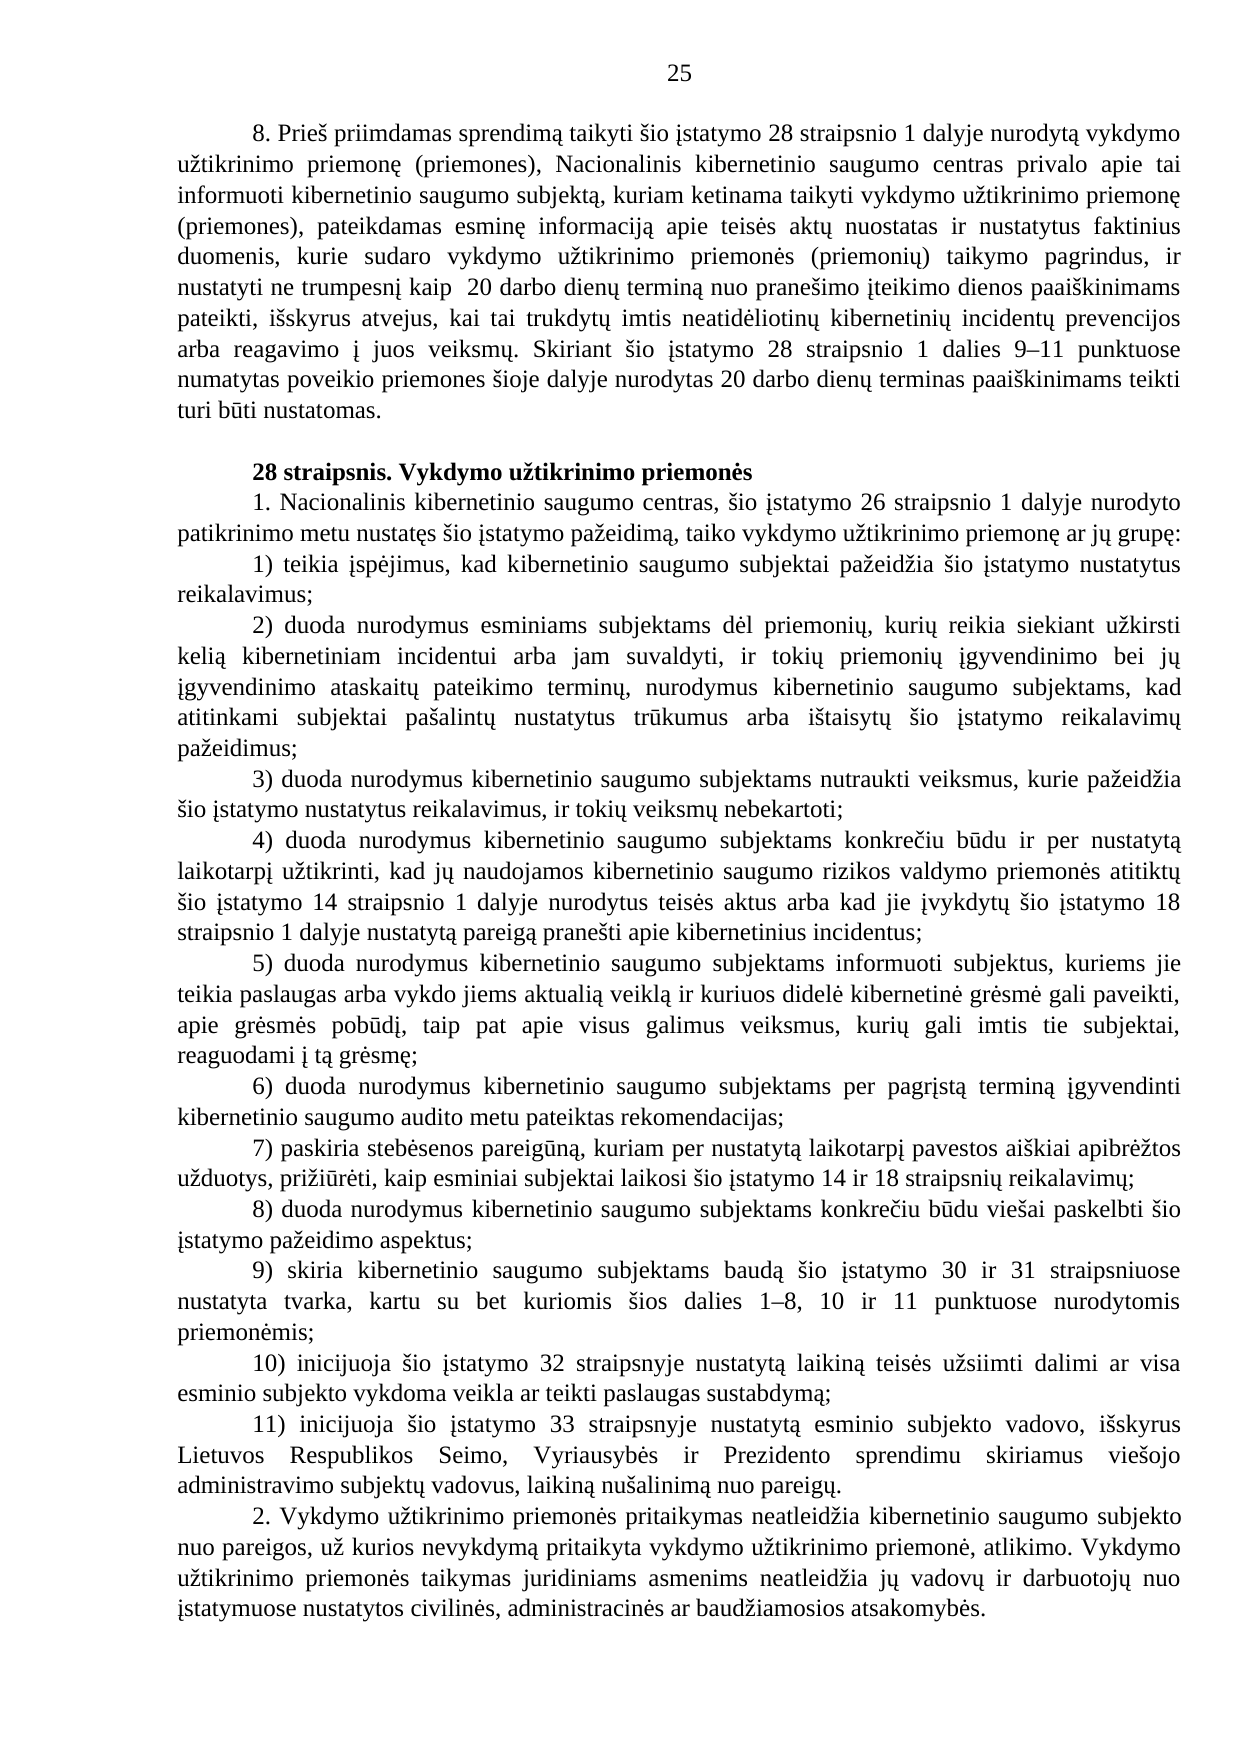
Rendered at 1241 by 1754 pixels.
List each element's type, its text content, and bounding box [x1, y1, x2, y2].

text 5) duoda nurodymus kibernetinio saugumo subjektams informuoti subjektus, kuriems jie teikia paslaugas arba vykdo jiems aktualią veiklą ir kuriuos didelė kibernetinė grėsmė gali paveikti, apie grėsmės pobūdį, taip pat apie visus galimus veiksmus, kurių gali imtis tie subjektai, reaguodami į tą grėsmę; [177, 948, 1182, 1069]
text 1) teikia įspėjimus, kad kibernetinio saugumo subjektai pažeidžia šio įstatymo nustatytus reikalavimus; [177, 549, 1182, 608]
text 4) duoda nurodymus kibernetinio saugumo subjektams konkrečiu būdu ir per nustatytą laikotarpį užtikrinti, kad jų naudojamos kibernetinio saugumo rizikos valdymo priemonės atitiktų šio įstatymo 14 straipsnio 1 dalyje nurodytus teisės aktus arba kad jie įvykdytų šio įstatymo 18 straipsnio 1 dalyje nustatytą pareigą pranešti apie kibernetinius incidentus; [177, 825, 1182, 946]
text 8. Prieš priimdamas sprendimą taikyti šio įstatymo 28 straipsnio 1 dalyje nurodytą vykdymo užtikrinimo priemonę (priemones), Nacionalinis kibernetinio saugumo centras privalo apie tai informuoti kibernetinio saugumo subjektą, kuriam ketinama taikyti vykdymo užtikrinimo priemonę (priemones), pateikdamas esminę informaciją apie teisės aktų nuostatas ir nustatytus faktinius duomenis, kurie sudaro vykdymo užtikrinimo priemonės (priemonių) taikymo pagrindus, ir nustatyti ne trumpesnį kaip 20 darbo dienų terminą nuo pranešimo įteikimo dienos paaiškinimams pateikti, išskyrus atvejus, kai tai trukdytų imtis neatidėliotinų kibernetinių incidentų prevencijos arba reagavimo į juos veiksmų. Skiriant šio įstatymo 28 straipsnio 1 dalies 9–11 punktuose numatytas poveikio priemones šioje dalyje nurodytas 20 darbo dienų terminas paaiškinimams teikti turi būti nustatomas. [177, 118, 1182, 424]
text 2) duoda nurodymus esminiams subjektams dėl priemonių, kurių reikia siekiant užkirsti kelią kibernetiniam incidentui arba jam suvaldyti, ir tokių priemonių įgyvendinimo bei jų įgyvendinimo ataskaitų pateikimo terminų, nurodymus kibernetinio saugumo subjektams, kad atitinkami subjektai pašalintų nustatytus trūkumus arba ištaisytų šio įstatymo reikalavimų pažeidimus; [177, 610, 1182, 762]
text 1. Nacionalinis kibernetinio saugumo centras, šio įstatymo 26 straipsnio 1 dalyje nurodyto patikrinimo metu nustatęs šio įstatymo pažeidimą, taiko vykdymo užtikrinimo priemonę ar jų grupę: [177, 487, 1182, 547]
text 28 straipsnis. Vykdymo užtikrinimo priemonės [177, 457, 1182, 485]
text 10) inicijuoja šio įstatymo 32 straipsnyje nustatytą laikiną teisės užsiimti dalimi ar visa esminio subjekto vykdoma veikla ar teikti paslaugas sustabdymą; [177, 1348, 1182, 1407]
text 2. Vykdymo užtikrinimo priemonės pritaikymas neatleidžia kibernetinio saugumo subjekto nuo pareigos, už kurios nevykdymą pritaikyta vykdymo užtikrinimo priemonė, atlikimo. Vykdymo užtikrinimo priemonės taikymas juridiniams asmenims neatleidžia jų vadovų ir darbuotojų nuo įstatymuose nustatytos civilinės, administracinės ar baudžiamosios atsakomybės. [177, 1501, 1182, 1622]
text 9) skiria kibernetinio saugumo subjektams baudą šio įstatymo 30 ir 31 straipsniuose nustatyta tvarka, kartu su bet kuriomis šios dalies 1–8, 10 ir 11 punktuose nurodytomis priemonėmis; [177, 1256, 1182, 1346]
text 7) paskiria stebėsenos pareigūną, kuriam per nustatytą laikotarpį pavestos aiškiai apibrėžtos užduotys, prižiūrėti, kaip esminiai subjektai laikosi šio įstatymo 14 ir 18 straipsnių reikalavimų; [177, 1133, 1182, 1192]
text 3) duoda nurodymus kibernetinio saugumo subjektams nutraukti veiksmus, kurie pažeidžia šio įstatymo nustatytus reikalavimus, ir tokių veiksmų nebekartoti; [177, 764, 1182, 823]
text 8) duoda nurodymus kibernetinio saugumo subjektams konkrečiu būdu viešai paskelbti šio įstatymo pažeidimo aspektus; [177, 1194, 1182, 1253]
text 6) duoda nurodymus kibernetinio saugumo subjektams per pagrįstą terminą įgyvendinti kibernetinio saugumo audito metu pateiktas rekomendacijas; [177, 1071, 1182, 1131]
text 11) inicijuoja šio įstatymo 33 straipsnyje nustatytą esminio subjekto vadovo, išskyrus Lietuvos Respublikos Seimo, Vyriausybės ir Prezidento sprendimu skiriamus viešojo administravimo subjektų vadovus, laikiną nušalinimą nuo pareigų. [177, 1409, 1182, 1499]
